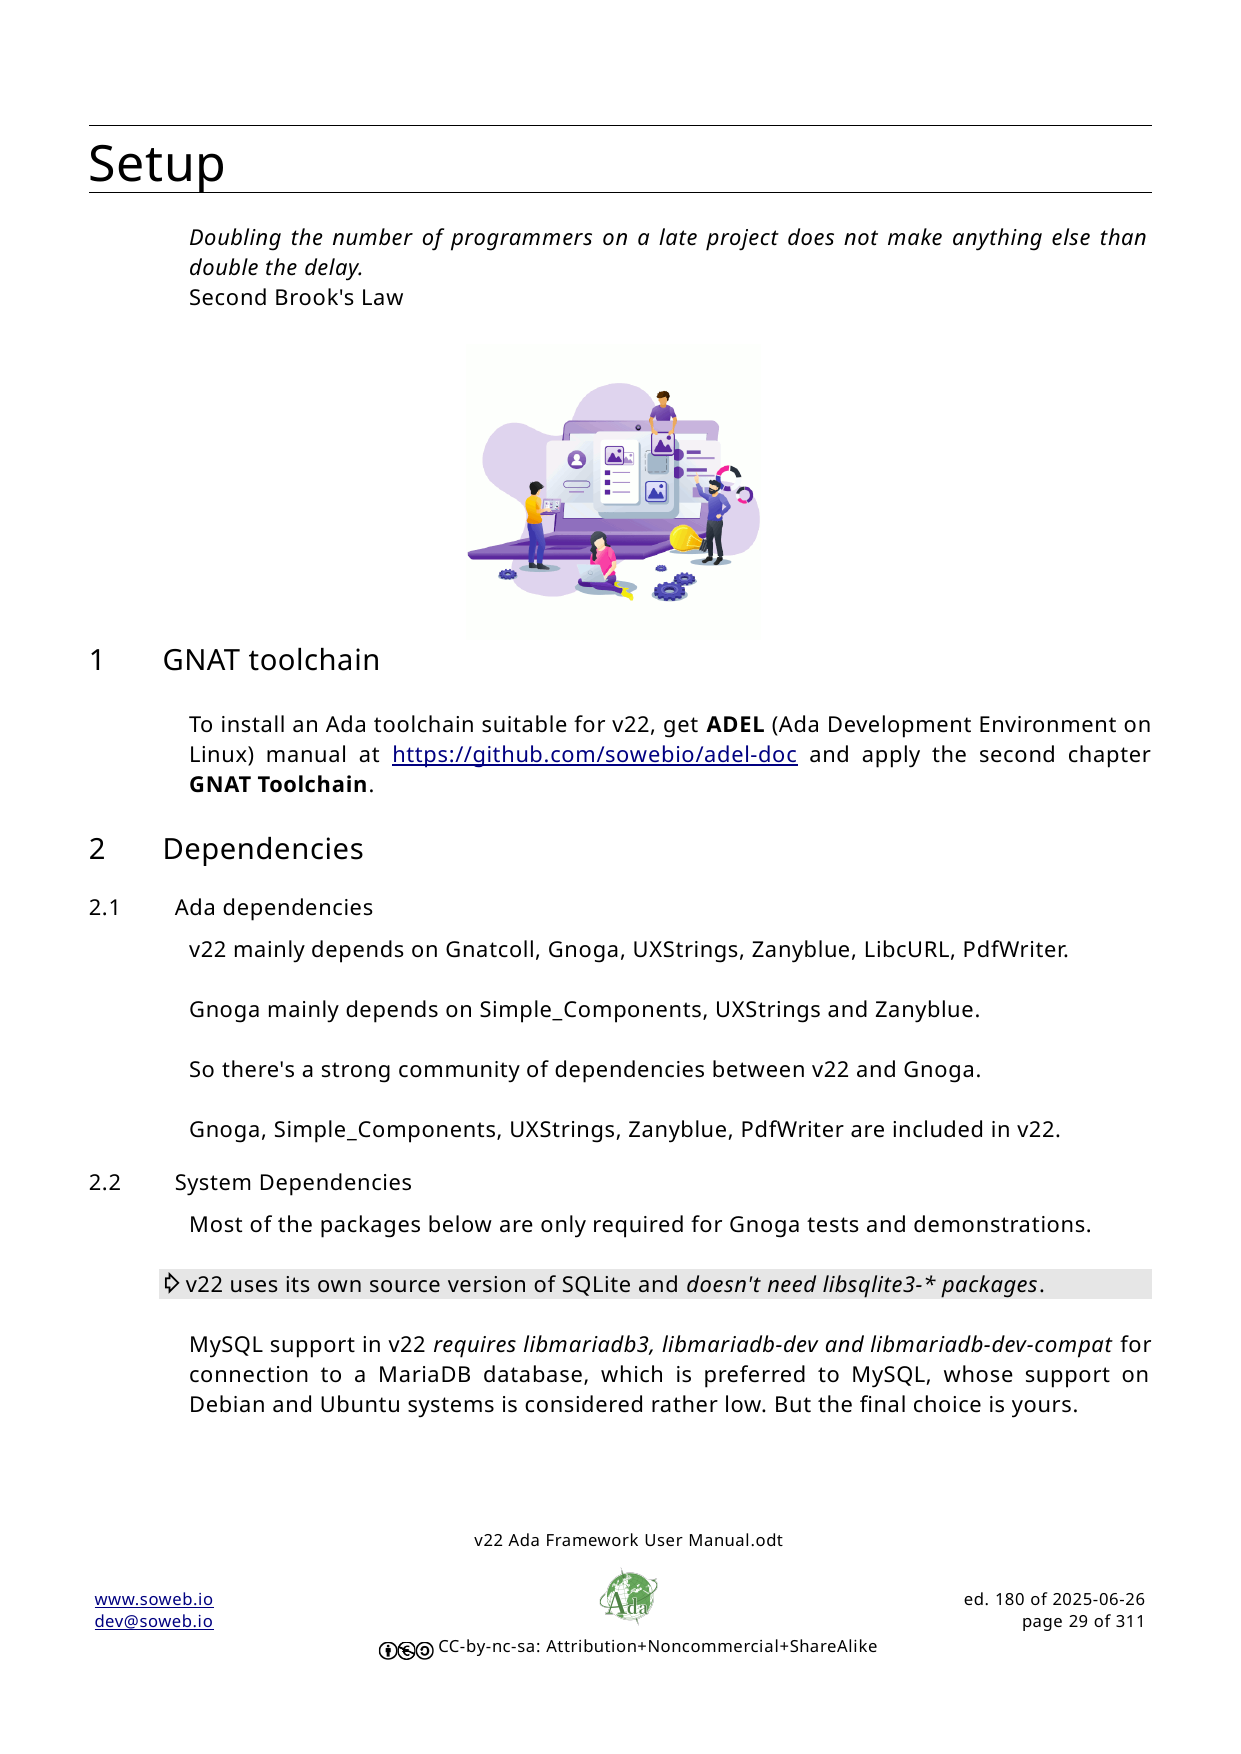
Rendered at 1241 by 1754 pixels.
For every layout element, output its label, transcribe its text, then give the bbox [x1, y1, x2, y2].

text Most of the packages below are only required for Gnoga tests and demonstrations. [189, 1209, 1152, 1239]
subtitle GNAT toolchain [88, 341, 1152, 679]
picture [599, 1567, 658, 1626]
subtitle Dependencies [88, 828, 1152, 868]
text v22 mainly depends on Gnatcoll, Gnoga, UXStrings, Zanyblue, LibcURL, PdfWriter. [189, 933, 1152, 963]
text Second Brook's Law [189, 282, 1152, 312]
subtitle Setup [88, 126, 1152, 192]
text To install an Ada toolchain suitable for v22, get ADEL (Ada Development Environment on Linux) manual at https://github.com/sowebio/adel-doc and apply the second chapter GNAT Toolchain. [189, 709, 1152, 799]
subtitle System Dependencies [88, 1167, 1152, 1197]
text MySQL support in v22 requires libmariadb3, libmariadb-dev and libmariadb-dev-compat for connection to a MariaDB database, which is preferred to MySQL, whose support on Debian and Ubuntu systems is considered rather low. But the final choice is yours. [189, 1329, 1152, 1419]
list v22 uses its own source version of SQLite and doesn't need libsqlite3-* packages. [159, 1269, 1152, 1299]
picture [378, 1642, 434, 1660]
picture [466, 344, 762, 640]
text Gnoga, Simple_Components, UXStrings, Zanyblue, PdfWriter are included in v22. [189, 1113, 1152, 1143]
subtitle Ada dependencies [88, 892, 1152, 922]
text Doubling the number of programmers on a late project does not make anything else than double the delay. [189, 222, 1152, 282]
text Gnoga mainly depends on Simple_Components, UXStrings and Zanyblue. [189, 993, 1152, 1023]
text So there's a strong community of dependencies between v22 and Gnoga. [189, 1053, 1152, 1083]
